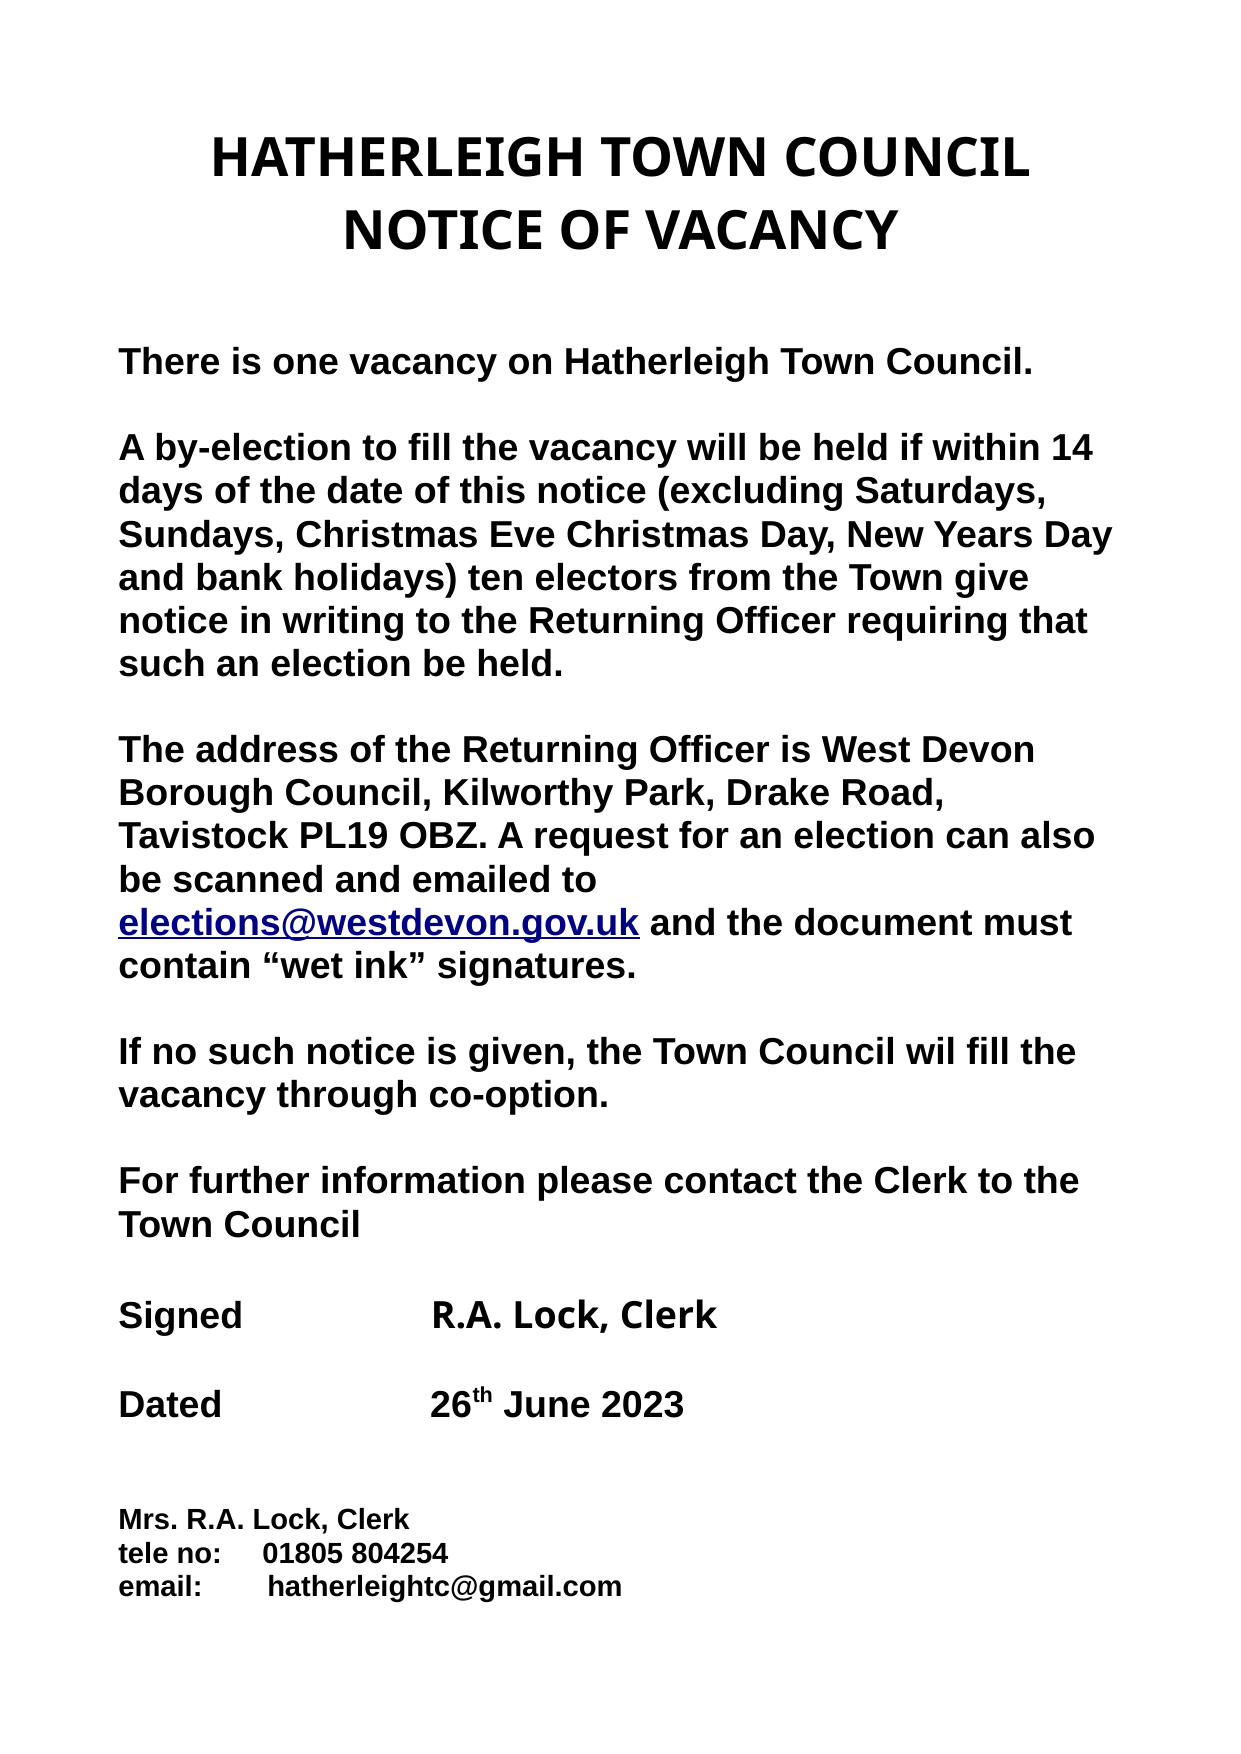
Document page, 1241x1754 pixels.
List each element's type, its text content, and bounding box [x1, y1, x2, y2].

text email: hatherleightc@gmail.com [118, 1569, 1122, 1603]
text Signed R.A. Lock, Clerk [118, 1288, 1122, 1339]
text Dated 26th June 2023 [118, 1382, 1122, 1425]
text A by-election to fill the vacancy will be held if within 14 days of the date of this notice (excluding Saturdays, Sundays, Christmas Eve Christmas Day, New Years Day and bank holidays) ten electors from the Town give notice in writing to the Returning Officer requiring that such an election be held. [118, 426, 1122, 684]
text The address of the Returning Officer is West Devon Borough Council, Kilworthy Park, Drake Road, Tavistock PL19 OBZ. A request for an election can also be scanned and emailed to elections@westdevon.gov.uk and the document must contain “wet ink” signatures. [118, 727, 1122, 986]
text NOTICE OF VACANCY [118, 192, 1122, 266]
text If no such notice is given, the Town Council wil fill the vacancy through co-option. [118, 1029, 1122, 1116]
text tele no: 01805 804254 [118, 1536, 1122, 1569]
text There is one vacancy on Hatherleigh Town Council. [118, 339, 1122, 382]
text HATHERLEIGH TOWN COUNCIL [118, 118, 1122, 192]
text For further information please contact the Clerk to the Town Council [118, 1159, 1122, 1245]
text Mrs. R.A. Lock, Clerk [118, 1502, 1122, 1536]
